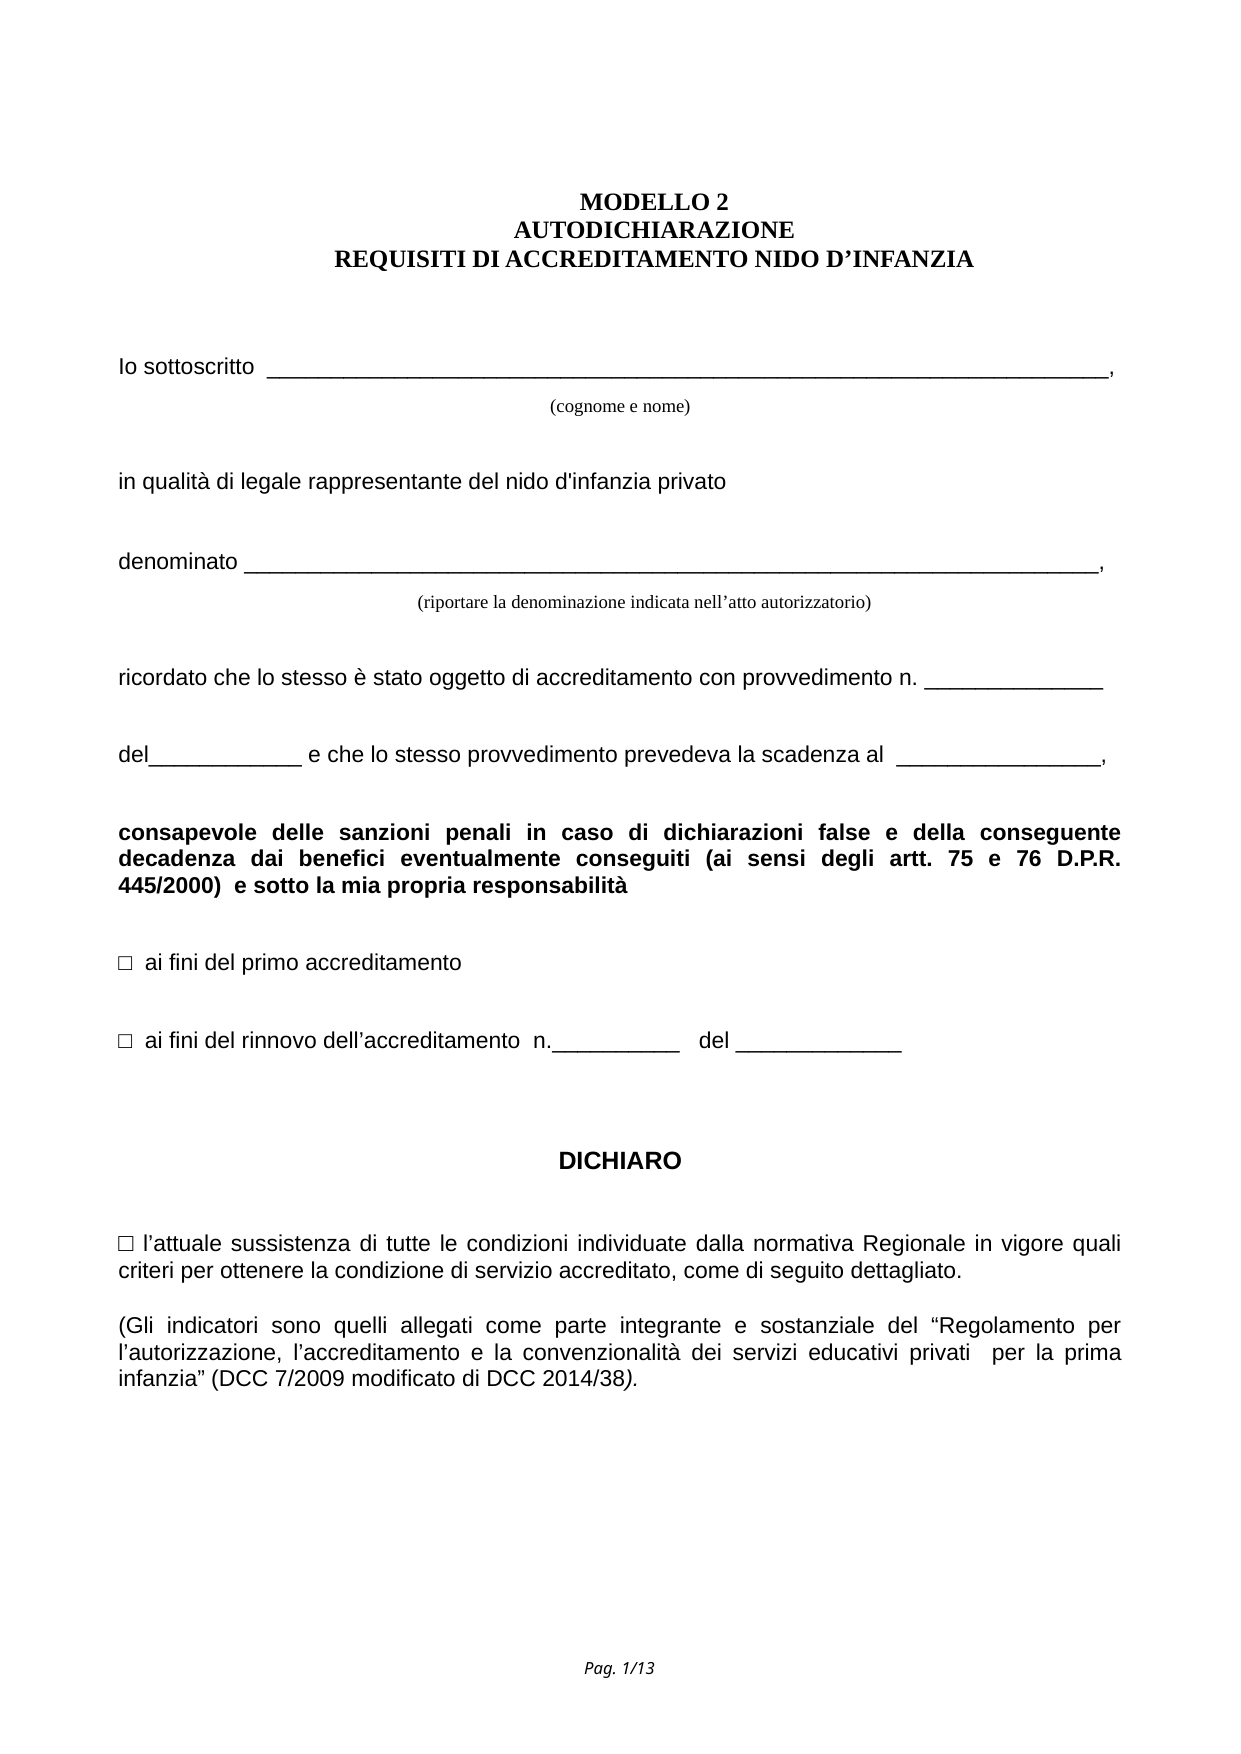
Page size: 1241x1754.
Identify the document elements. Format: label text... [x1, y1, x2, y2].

text Io sottoscritto __________________________________________________________________, [118, 353, 1122, 379]
text consapevole delle sanzioni penali in caso di dichiarazioni false e della conseguente decadenza dai benefici eventualmente conseguiti (ai sensi degli artt. 75 e 76 D.P.R. 445/2000) e sotto la mia propria responsabilità [118, 819, 1122, 898]
text AUTODICHIARAZIONE [118, 215, 1190, 244]
text (Gli indicatori sono quelli allegati come parte integrante e sostanziale del “Regolamento per l’autorizzazione, l’accreditamento e la convenzionalità dei servizi educativi privati per la prima infanzia” (DCC 7/2009 modificato di DCC 2014/38). [118, 1312, 1122, 1391]
text □ l’attuale sussistenza di tutte le condizioni individuate dalla normativa Regionale in vigore quali criteri per ottenere la condizione di servizio accreditato, come di seguito dettagliato. [118, 1228, 1122, 1283]
text (cognome e nome) [118, 392, 1122, 417]
text MODELLO 2 [118, 187, 1190, 215]
text DICHIARO [118, 1146, 1122, 1175]
text del____________ e che lo stesso provvedimento prevedeva la scadenza al ________________, [118, 741, 1122, 767]
text denominato ___________________________________________________________________, [118, 546, 1122, 574]
text □ ai fini del primo accreditamento [118, 949, 1122, 976]
text □ ai fini del rinnovo dell’accreditamento n.__________ del _____________ [118, 1027, 1122, 1053]
text (riportare la denominazione indicata nell’atto autorizzatorio) [118, 587, 1122, 612]
text REQUISITI DI ACCREDITAMENTO NIDO D’INFANZIA [118, 244, 1190, 273]
text in qualità di legale rappresentante del nido d'infanzia privato [118, 468, 1122, 494]
text ricordato che lo stesso è stato oggetto di accreditamento con provvedimento n. ______________ [118, 663, 1122, 690]
